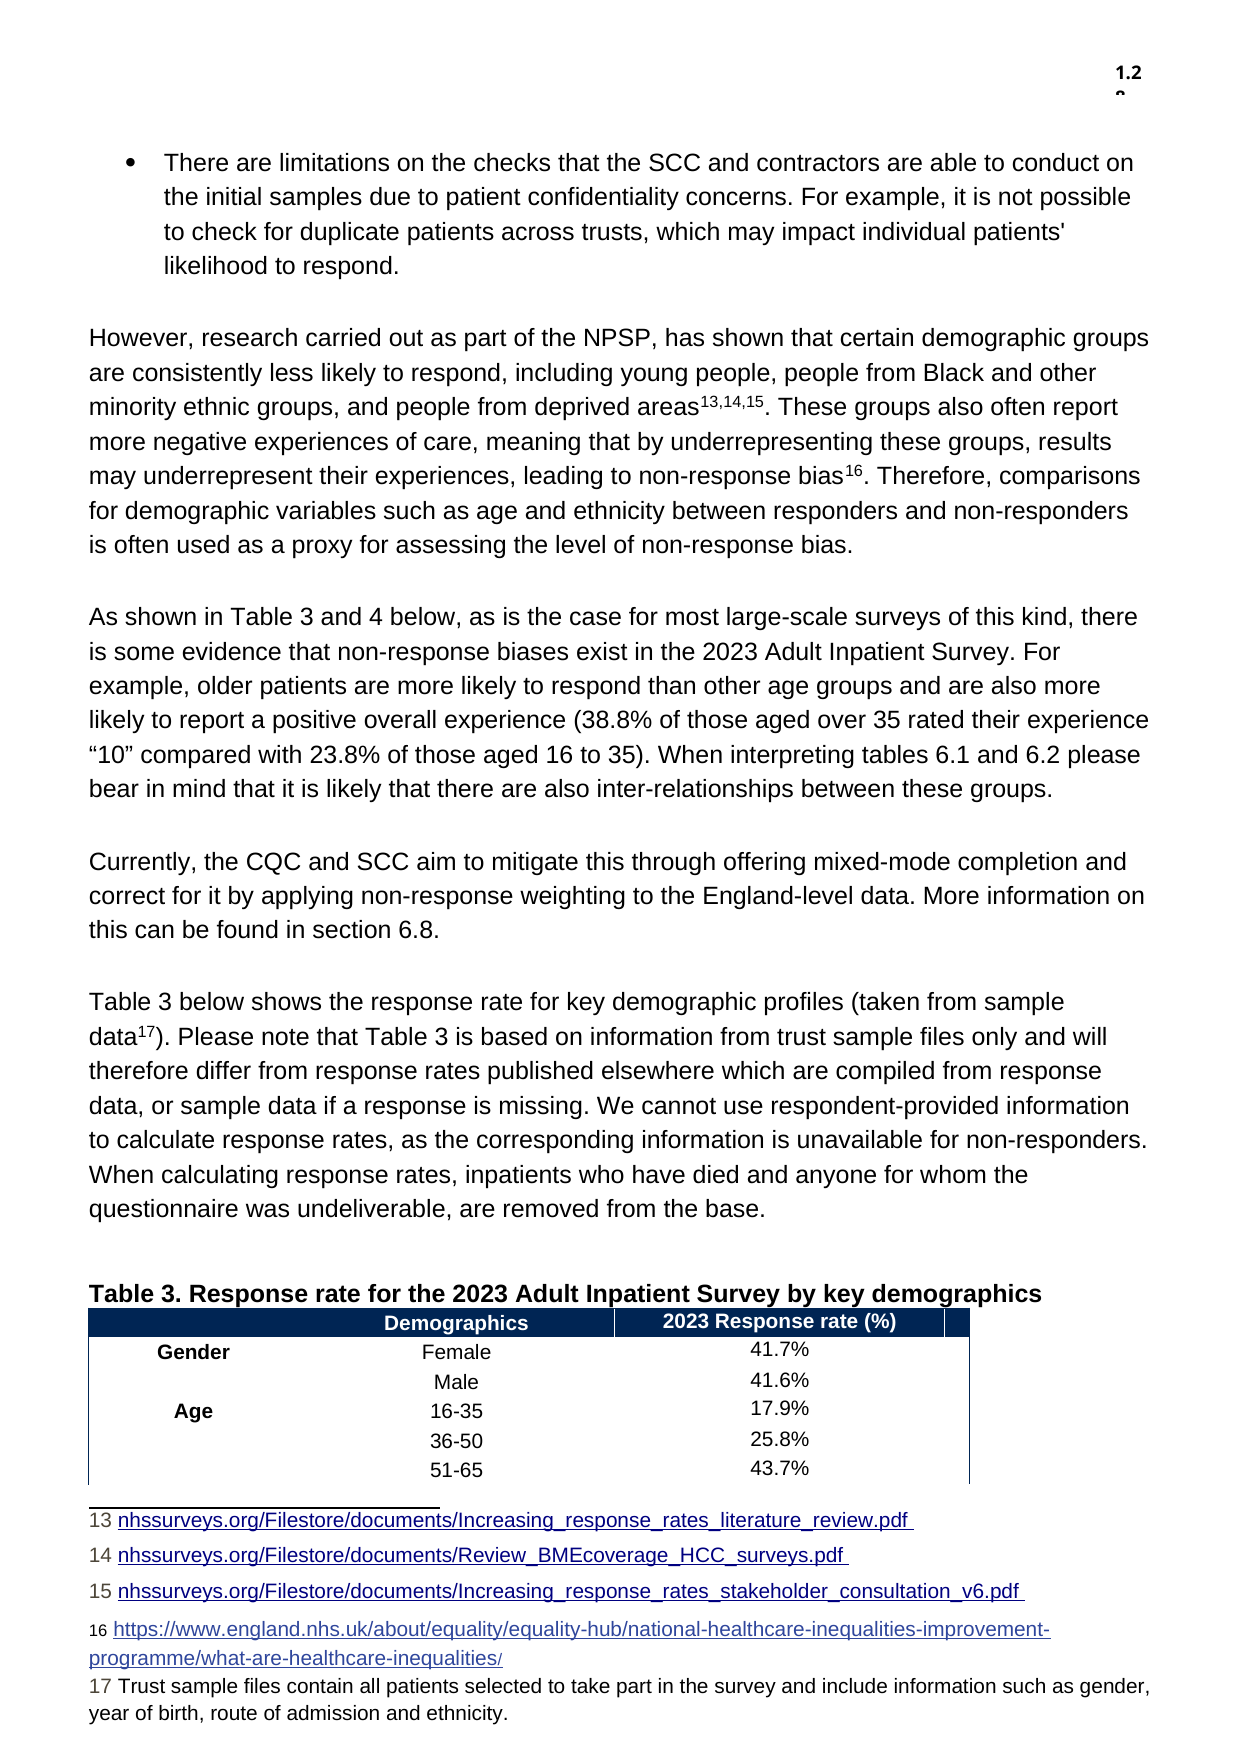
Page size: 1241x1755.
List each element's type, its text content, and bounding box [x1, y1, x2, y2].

table_cell [945, 1337, 969, 1366]
table_cell Male [298, 1366, 614, 1396]
table_cell [89, 1368, 298, 1396]
table_cell [89, 1456, 298, 1484]
table_cell Age [89, 1396, 298, 1425]
table_cell 51-65 [298, 1455, 614, 1484]
table_cell Gender [89, 1337, 298, 1366]
table_cell [945, 1396, 969, 1425]
text Table 3 below shows the response rate for key demographic profiles (taken from sample data). Please note that Table 3 is based on information from trust sample files only and will therefore differ from response rates published elsewhere which are compiled from response data, or sample data if a response is missing. We cannot use respondent-provided information to calculate response rates, as the corresponding information is unavailable for non-responders. When calculating response rates, inpatients who have died and anyone for whom the questionnaire was undeliverable, are removed from the base. [89, 987, 1152, 1223]
table_cell [945, 1425, 969, 1455]
text https://www.england.nhs.uk/about/equality/equality-hub/national-healthcare-inequalities-improvement-programme/what-are-healthcare-inequalities/ [89, 1617, 1152, 1669]
table_cell Female [298, 1337, 614, 1366]
table_cell [89, 1426, 298, 1455]
text However, research carried out as part of the NPSP, has shown that certain demographic groups are consistently less likely to respond, including young people, people from Black and other minority ethnic groups, and people from deprived areas,,. These groups also often report more negative experiences of care, meaning that by underrepresenting these groups, results may underrepresent their experiences, leading to non-response bias. Therefore, comparisons for demographic variables such as age and ethnicity between responders and non-responders is often used as a proxy for assessing the level of non-response bias. [89, 323, 1152, 559]
text nhssurveys.org/Filestore/documents/Review_BMEcoverage_HCC_surveys.pdf [89, 1543, 1152, 1567]
text Currently, the CQC and SCC aim to mitigate this through offering mixed-mode completion and correct for it by applying non-response weighting to the England-level data. More information on this can be found in section 6.8. [89, 846, 1152, 944]
table_cell 17.9% [615, 1396, 944, 1425]
table_cell [945, 1366, 969, 1396]
table_cell 41.7% [615, 1337, 944, 1366]
text Trust sample files contain all patients selected to take part in the survey and include information such as gender, year of birth, route of admission and ethnicity. [89, 1674, 1152, 1724]
text nhssurveys.org/Filestore/documents/Increasing_response_rates_stakeholder_consultation_v6.pdf [89, 1579, 1152, 1603]
text nhssurveys.org/Filestore/documents/Increasing_response_rates_literature_review.pdf [89, 1508, 1152, 1532]
list There are limitations on the checks that the SCC and contractors are able to conduct on the initial samples due to patient confidentiality concerns. For example, it is not possible to check for duplicate patients across trusts, which may impact individual patients' likelihood to respond. [126, 148, 1152, 280]
subtitle Table 3. Response rate for the 2023 Adult Inpatient Survey by key demographics [89, 1279, 1152, 1307]
table_cell 16-35 [298, 1396, 614, 1425]
table_header 2023 Response rate (%) [615, 1309, 944, 1337]
table_cell 41.6% [615, 1366, 944, 1396]
text As shown in Table 3 and 4 below, as is the case for most large-scale surveys of this kind, there is some evidence that non-response biases exist in the 2023 Adult Inpatient Survey. For example, older patients are more likely to respond than other age groups and are also more likely to report a positive overall experience (38.8% of those aged over 35 rated their experience “10” compared with 23.8% of those aged 16 to 35). When interpreting tables 6.1 and 6.2 please bear in mind that it is likely that there are also inter-relationships between these groups. [89, 602, 1152, 803]
table_header Demographics [298, 1309, 614, 1337]
table_cell 36-50 [298, 1425, 614, 1455]
table_header [945, 1309, 969, 1337]
table_cell [945, 1455, 969, 1484]
table_header [89, 1309, 298, 1337]
table_cell 25.8% [615, 1425, 944, 1455]
table_cell 43.7% [615, 1455, 944, 1484]
